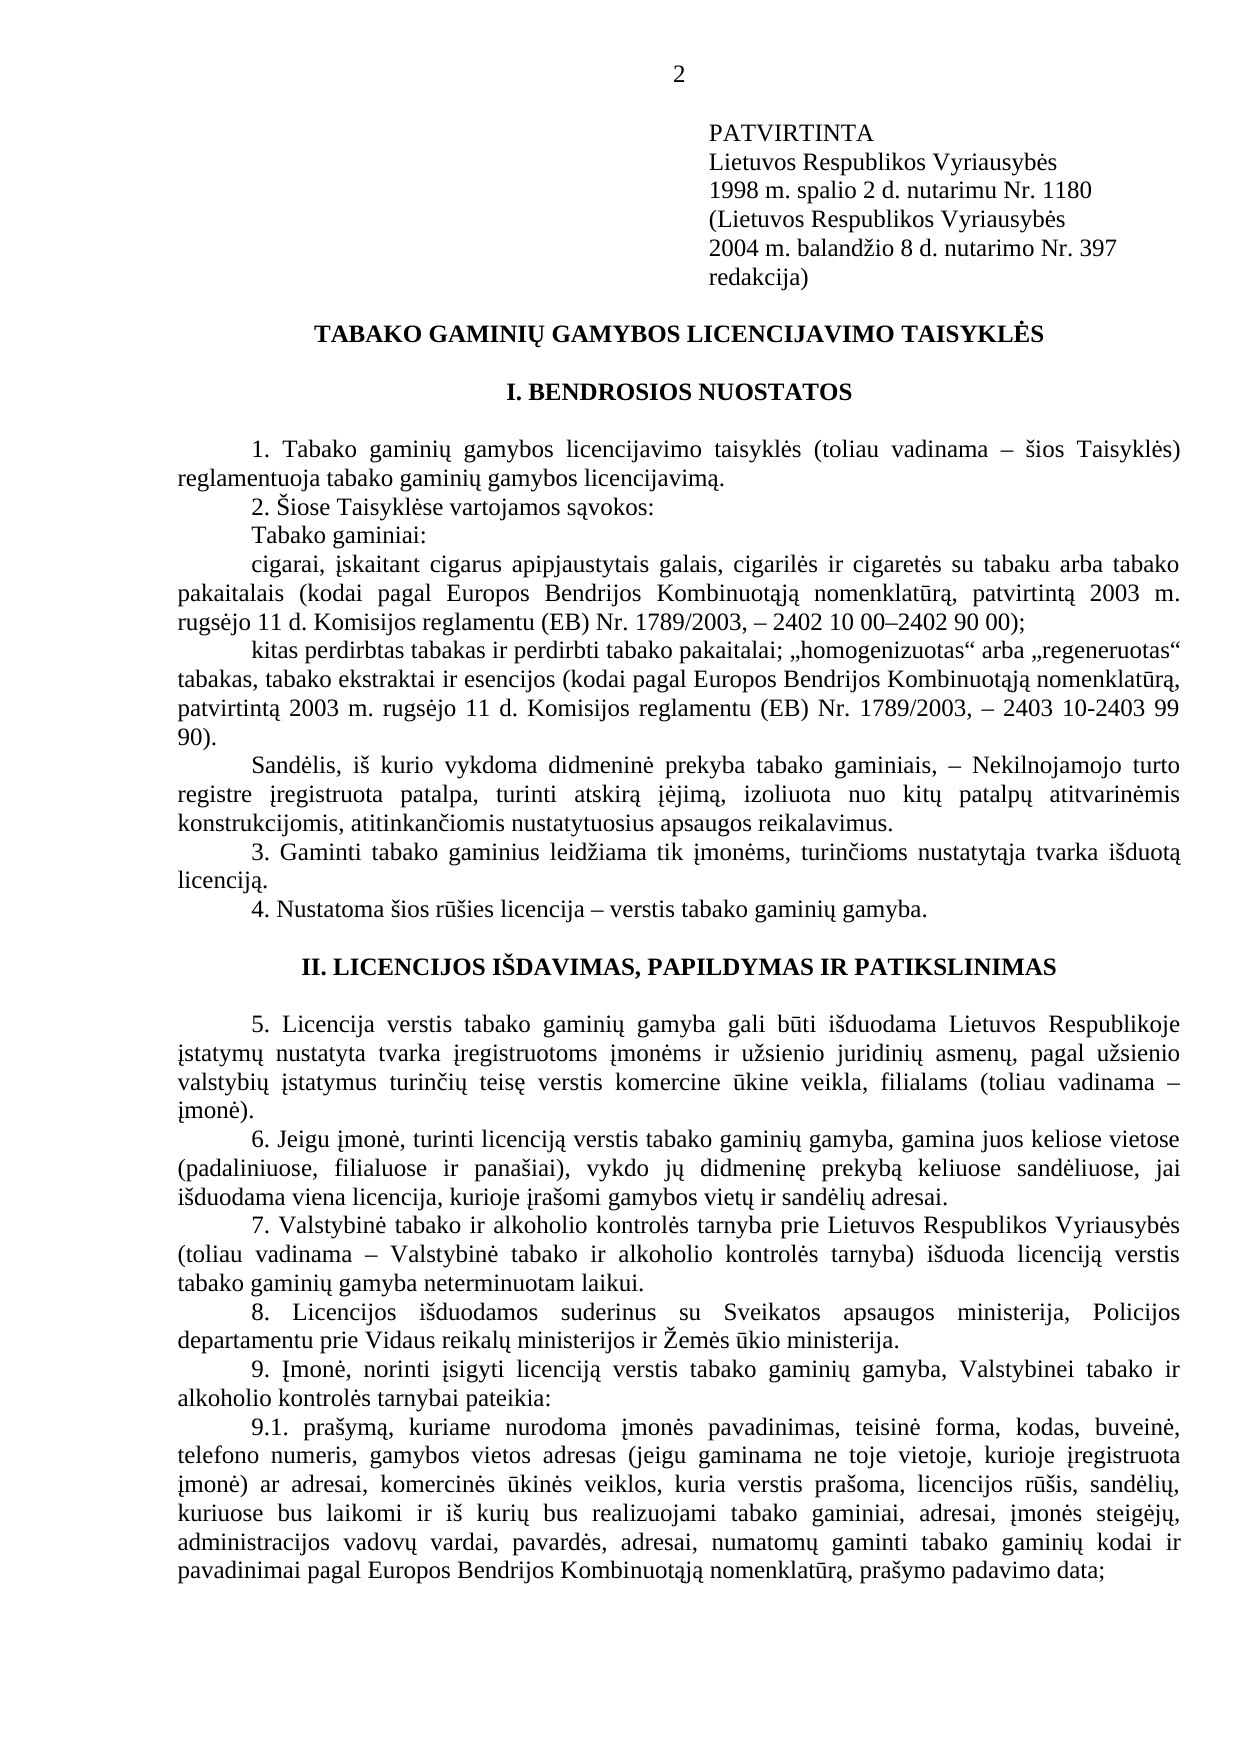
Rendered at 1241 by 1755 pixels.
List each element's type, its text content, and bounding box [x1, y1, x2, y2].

text Sandėlis, iš kurio vykdoma didmeninė prekyba tabako gaminiais, – Nekilnojamojo turto registre įregistruota patalpa, turinti atskirą įėjimą, izoliuota nuo kitų patalpų atitvarinėmis konstrukcijomis, atitinkančiomis nustatytuosius apsaugos reikalavimus. [177, 751, 1181, 837]
text 6. Jeigu įmonė, turinti licenciją verstis tabako gaminių gamyba, gamina juos keliose vietose (padaliniuose, filialuose ir panašiai), vykdo jų didmeninę prekybą keliuose sandėliuose, jai išduodama viena licencija, kurioje įrašomi gamybos vietų ir sandėlių adresai. [177, 1124, 1181, 1211]
text 9. Įmonė, norinti įsigyti licenciją verstis tabako gaminių gamyba, Valstybinei tabako ir alkoholio kontrolės tarnybai pateikia: [177, 1354, 1181, 1412]
text 7. Valstybinė tabako ir alkoholio kontrolės tarnyba prie Lietuvos Respublikos Vyriausybės (toliau vadinama – Valstybinė tabako ir alkoholio kontrolės tarnyba) išduoda licenciją verstis tabako gaminių gamyba neterminuotam laikui. [177, 1211, 1181, 1297]
text 8. Licencijos išduodamos suderinus su Sveikatos apsaugos ministerija, Policijos departamentu prie Vidaus reikalų ministerijos ir Žemės ūkio ministerija. [177, 1297, 1181, 1354]
text redakcija) [177, 262, 1181, 291]
text II. LICENCIJOS IŠDAVIMAS, PAPILDYMAS IR PATIKSLINIMAS [177, 952, 1181, 981]
text 2004 m. balandžio 8 d. nutarimo Nr. 397 [177, 233, 1181, 262]
text 3. Gaminti tabako gaminius leidžiama tik įmonėms, turinčioms nustatytąja tvarka išduotą licenciją. [177, 837, 1181, 894]
text 1998 m. spalio 2 d. nutarimu Nr. 1180 [177, 176, 1181, 204]
text 9.1. prašymą, kuriame nurodoma įmonės pavadinimas, teisinė forma, kodas, buveinė, telefono numeris, gamybos vietos adresas (jeigu gaminama ne toje vietoje, kurioje įregistruota įmonė) ar adresai, komercinės ūkinės veiklos, kuria verstis prašoma, licencijos rūšis, sandėlių, kuriuose bus laikomi ir iš kurių bus realizuojami tabako gaminiai, adresai, įmonės steigėjų, administracijos vadovų vardai, pavardės, adresai, numatomų gaminti tabako gaminių kodai ir pavadinimai pagal Europos Bendrijos Kombinuotąją nomenklatūrą, prašymo padavimo data; [177, 1412, 1181, 1584]
text Tabako gaminiai: [177, 521, 1181, 549]
text TABAKO GAMINIŲ GAMYBOS LICENCIJAVIMO TAISYKLĖS [177, 319, 1181, 348]
text I. BENDROSIOS NUOSTATOS [177, 377, 1181, 406]
text PATVIRTINTA [709, 118, 1181, 147]
text 1. Tabako gaminių gamybos licencijavimo taisyklės (toliau vadinama – šios Taisyklės) reglamentuoja tabako gaminių gamybos licencijavimą. [177, 434, 1181, 492]
text 5. Licencija verstis tabako gaminių gamyba gali būti išduodama Lietuvos Respublikoje įstatymų nustatyta tvarka įregistruotoms įmonėms ir užsienio juridinių asmenų, pagal užsienio valstybių įstatymus turinčių teisę verstis komercine ūkine veikla, filialams (toliau vadinama – įmonė). [177, 1009, 1181, 1124]
text cigarai, įskaitant cigarus apipjaustytais galais, cigarilės ir cigaretės su tabaku arba tabako pakaitalais (kodai pagal Europos Bendrijos Kombinuotąją nomenklatūrą, patvirtintą 2003 m. rugsėjo 11 d. Komisijos reglamentu (EB) Nr. 1789/2003, – 2402 10 00–2402 90 00); [177, 549, 1181, 636]
text 4. Nustatoma šios rūšies licencija – verstis tabako gaminių gamyba. [177, 894, 1181, 923]
text kitas perdirbtas tabakas ir perdirbti tabako pakaitalai; „homogenizuotas“ arba „regeneruotas“ tabakas, tabako ekstraktai ir esencijos (kodai pagal Europos Bendrijos Kombinuotąją nomenklatūrą, patvirtintą 2003 m. rugsėjo 11 d. Komisijos reglamentu (EB) Nr. 1789/2003, – 2403 10-2403 99 90). [177, 636, 1181, 751]
text 2. Šiose Taisyklėse vartojamos sąvokos: [177, 492, 1181, 521]
text Lietuvos Respublikos Vyriausybės [177, 147, 1181, 176]
text (Lietuvos Respublikos Vyriausybės [177, 204, 1181, 233]
